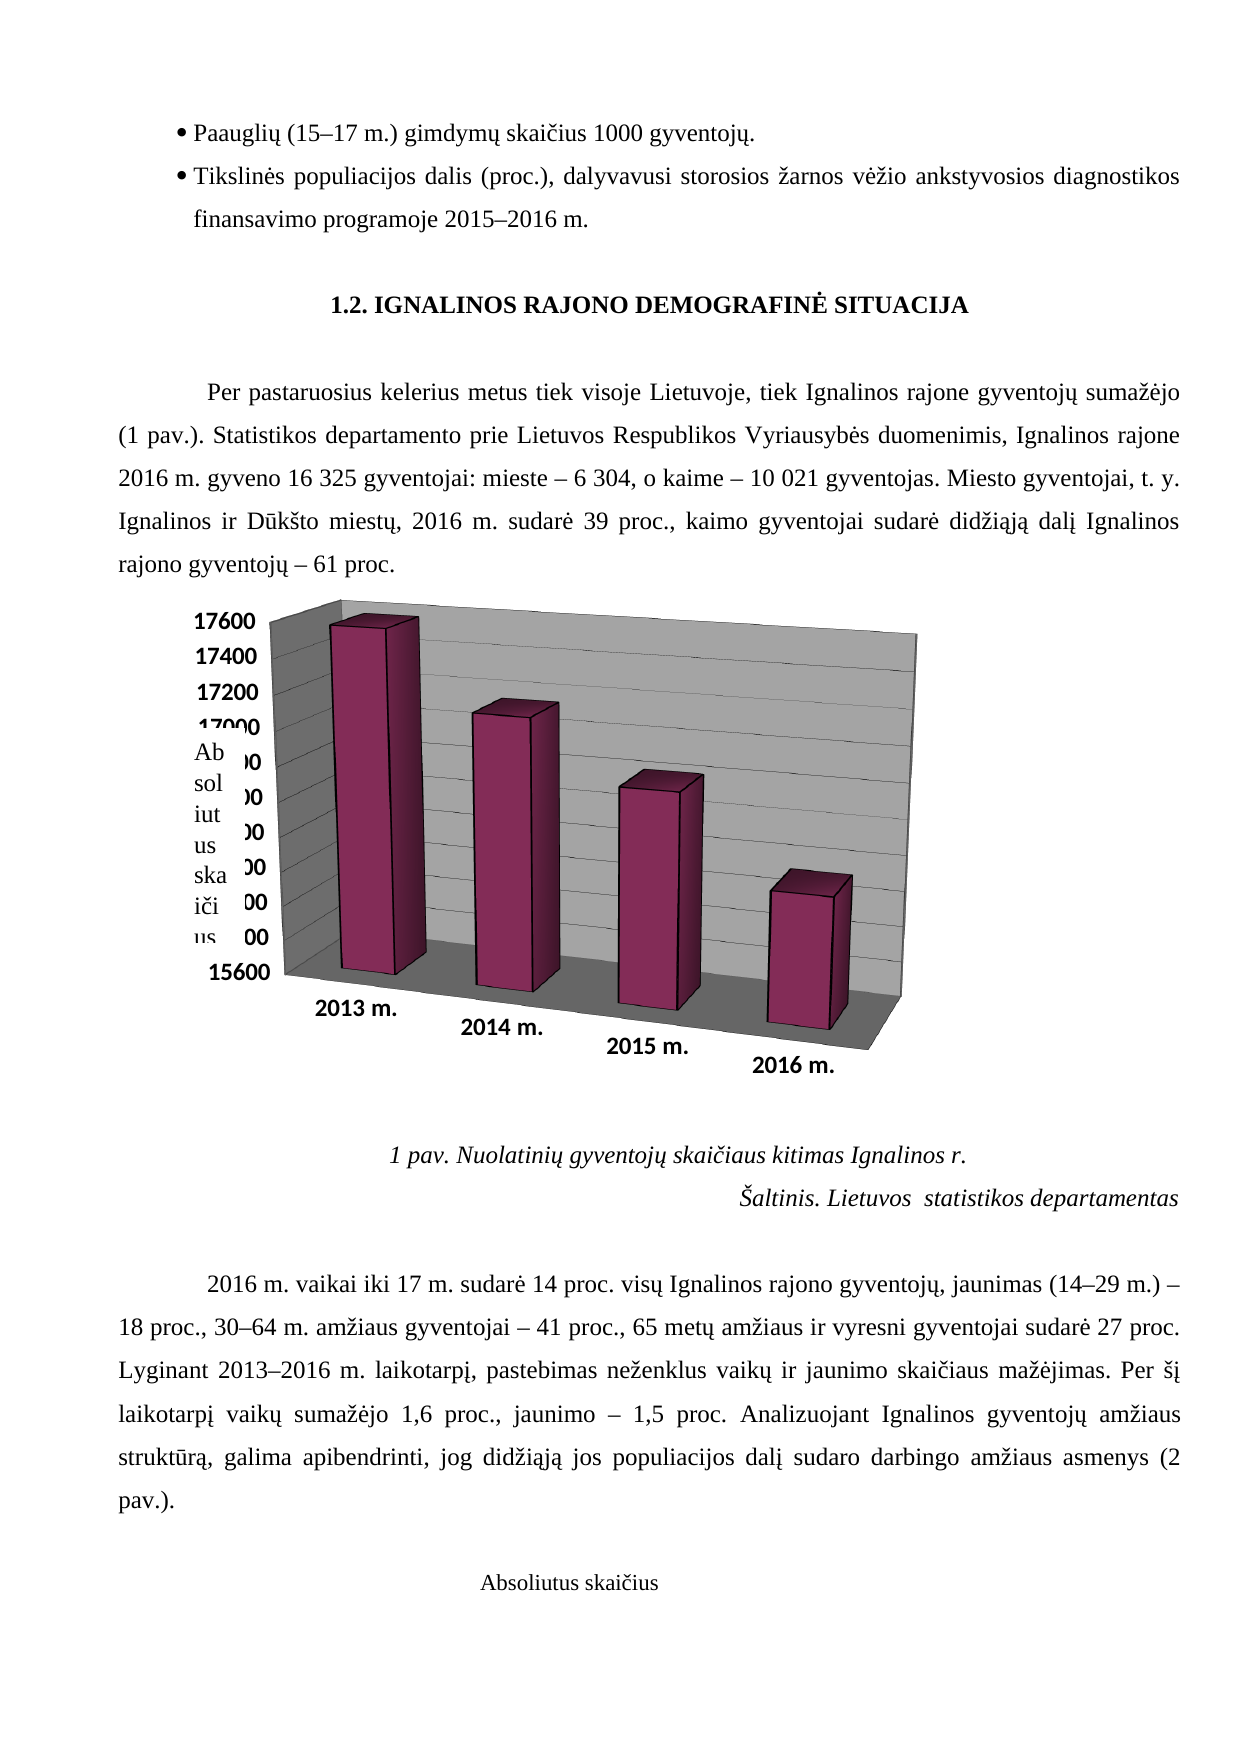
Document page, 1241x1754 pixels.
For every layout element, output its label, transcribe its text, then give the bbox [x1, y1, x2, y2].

text 2016 m. vaikai iki 17 m. sudarė 14 proc. visų Ignalinos rajono gyventojų, jaunimas (14–29 m.) – 18 proc., 30–64 m. amžiaus gyventojai – 41 proc., 65 metų amžiaus ir vyresni gyventojai sudarė 27 proc. Lyginant 2013–2016 m. laikotarpį, pastebimas neženklus vaikų ir jaunimo skaičiaus mažėjimas. Per šį laikotarpį vaikų sumažėjo 1,6 proc., jaunimo – 1,5 proc. Analizuojant Ignalinos gyventojų amžiaus struktūrą, galima apibendrinti, jog didžiąją jos populiacijos dalį sudaro darbingo amžiaus asmenys (2 pav.). [118, 1269, 1181, 1514]
text Šaltinis. Lietuvos statistikos departamentas [118, 1183, 1181, 1212]
text Absoliutus skaičius [480, 1569, 673, 1592]
text  Paauglių (15–17 m.) gimdymų skaičius 1000 gyventojų. [177, 118, 1181, 147]
text 1.2. IGNALINOS RAJONO DEMOGRAFINĖ SITUACIJA [118, 291, 1181, 319]
text 1 pav. Nuolatinių gyventojų skaičiaus kitimas Ignalinos r. [118, 1140, 1181, 1169]
text Absoliutus skaičius [194, 737, 229, 943]
text  Tikslinės populiacijos dalis (proc.), dalyvavusi storosios žarnos vėžio ankstyvosios diagnostikos finansavimo programoje 2015–2016 m. [177, 161, 1181, 233]
text Per pastaruosius kelerius metus tiek visoje Lietuvoje, tiek Ignalinos rajone gyventojų sumažėjo (1 pav.). Statistikos departamento prie Lietuvos Respublikos Vyriausybės duomenimis, Ignalinos rajone 2016 m. gyveno 16 325 gyventojai: mieste – 6 304, o kaime – 10 021 gyventojas. Miesto gyventojai, t. y. Ignalinos ir Dūkšto miestų, 2016 m. sudarė 39 proc., kaimo gyventojai sudarė didžiąją dalį Ignalinos rajono gyventojų – 61 proc. [118, 377, 1181, 578]
